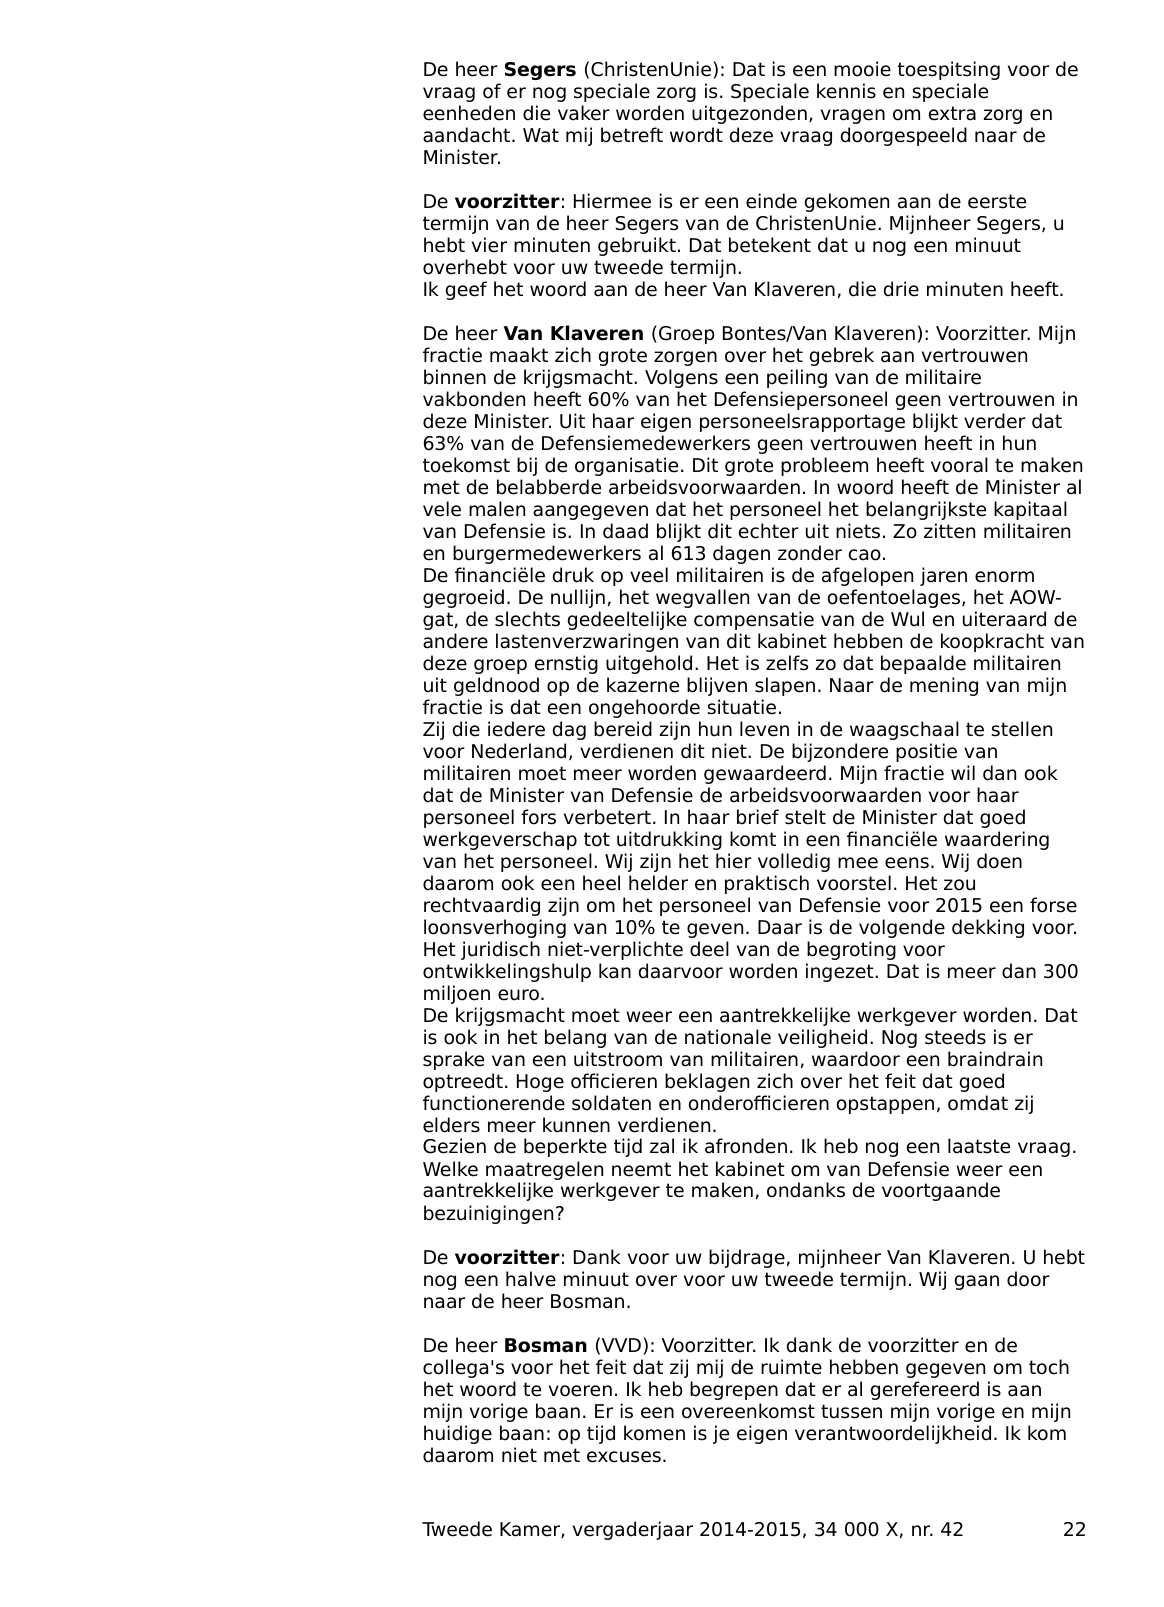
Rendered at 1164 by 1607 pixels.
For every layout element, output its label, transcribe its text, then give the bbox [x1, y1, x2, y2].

text Gezien de beperkte tijd zal ik afronden. Ik heb nog een laatste vraag. Welke maatregelen neemt het kabinet om van Defensie weer een aantrekkelijke werkgever te maken, ondanks de voortgaande bezuinigingen? [422, 1136, 1087, 1224]
text Zij die iedere dag bereid zijn hun leven in de waagschaal te stellen voor Nederland, verdienen dit niet. De bijzondere positie van militairen moet meer worden gewaardeerd. Mijn fractie wil dan ook dat de Minister van Defensie de arbeidsvoorwaarden voor haar personeel fors verbetert. In haar brief stelt de Minister dat goed werkgeverschap tot uitdrukking komt in een financiële waardering van het personeel. Wij zijn het hier volledig mee eens. Wij doen daarom ook een heel helder en praktisch voorstel. Het zou rechtvaardig zijn om het personeel van Defensie voor 2015 een forse loonsverhoging van 10% te geven. Daar is de volgende dekking voor. Het juridisch niet-verplichte deel van de begroting voor ontwikkelingshulp kan daarvoor worden ingezet. Dat is meer dan 300 miljoen euro. [422, 719, 1087, 1004]
text De voorzitter: Hiermee is er een einde gekomen aan de eerste termijn van de heer Segers van de ChristenUnie. Mijnheer Segers, u hebt vier minuten gebruikt. Dat betekent dat u nog een minuut overhebt voor uw tweede termijn. [422, 191, 1087, 279]
text De heer Bosman (VVD): Voorzitter. Ik dank de voorzitter en de collega's voor het feit dat zij mij de ruimte hebben gegeven om toch het woord te voeren. Ik heb begrepen dat er al gerefereerd is aan mijn vorige baan. Er is een overeenkomst tussen mijn vorige en mijn huidige baan: op tijd komen is je eigen verantwoordelijkheid. Ik kom daarom niet met excuses. [422, 1335, 1087, 1467]
text Ik geef het woord aan de heer Van Klaveren, die drie minuten heeft. [422, 279, 1087, 301]
text De financiële druk op veel militairen is de afgelopen jaren enorm gegroeid. De nullijn, het wegvallen van de oefentoelages, het AOW-gat, de slechts gedeeltelijke compensatie van de Wul en uiteraard de andere lastenverzwaringen van dit kabinet hebben de koopkracht van deze groep ernstig uitgehold. Het is zelfs zo dat bepaalde militairen uit geldnood op de kazerne blijven slapen. Naar de mening van mijn fractie is dat een ongehoorde situatie. [422, 565, 1087, 719]
text De krijgsmacht moet weer een aantrekkelijke werkgever worden. Dat is ook in het belang van de nationale veiligheid. Nog steeds is er sprake van een uitstroom van militairen, waardoor een braindrain optreedt. Hoge officieren beklagen zich over het feit dat goed functionerende soldaten en onderofficieren opstappen, omdat zij elders meer kunnen verdienen. [422, 1004, 1087, 1136]
text De heer Van Klaveren (Groep Bontes/Van Klaveren): Voorzitter. Mijn fractie maakt zich grote zorgen over het gebrek aan vertrouwen binnen de krijgsmacht. Volgens een peiling van de militaire vakbonden heeft 60% van het Defensiepersoneel geen vertrouwen in deze Minister. Uit haar eigen personeelsrapportage blijkt verder dat 63% van de Defensiemedewerkers geen vertrouwen heeft in hun toekomst bij de organisatie. Dit grote probleem heeft vooral te maken met de belabberde arbeidsvoorwaarden. In woord heeft de Minister al vele malen aangegeven dat het personeel het belangrijkste kapitaal van Defensie is. In daad blijkt dit echter uit niets. Zo zitten militairen en burgermedewerkers al 613 dagen zonder cao. [422, 323, 1087, 565]
text De heer Segers (ChristenUnie): Dat is een mooie toespitsing voor de vraag of er nog speciale zorg is. Speciale kennis en speciale eenheden die vaker worden uitgezonden, vragen om extra zorg en aandacht. Wat mij betreft wordt deze vraag doorgespeeld naar de Minister. [422, 59, 1087, 169]
text De voorzitter: Dank voor uw bijdrage, mijnheer Van Klaveren. U hebt nog een halve minuut over voor uw tweede termijn. Wij gaan door naar de heer Bosman. [422, 1247, 1087, 1312]
